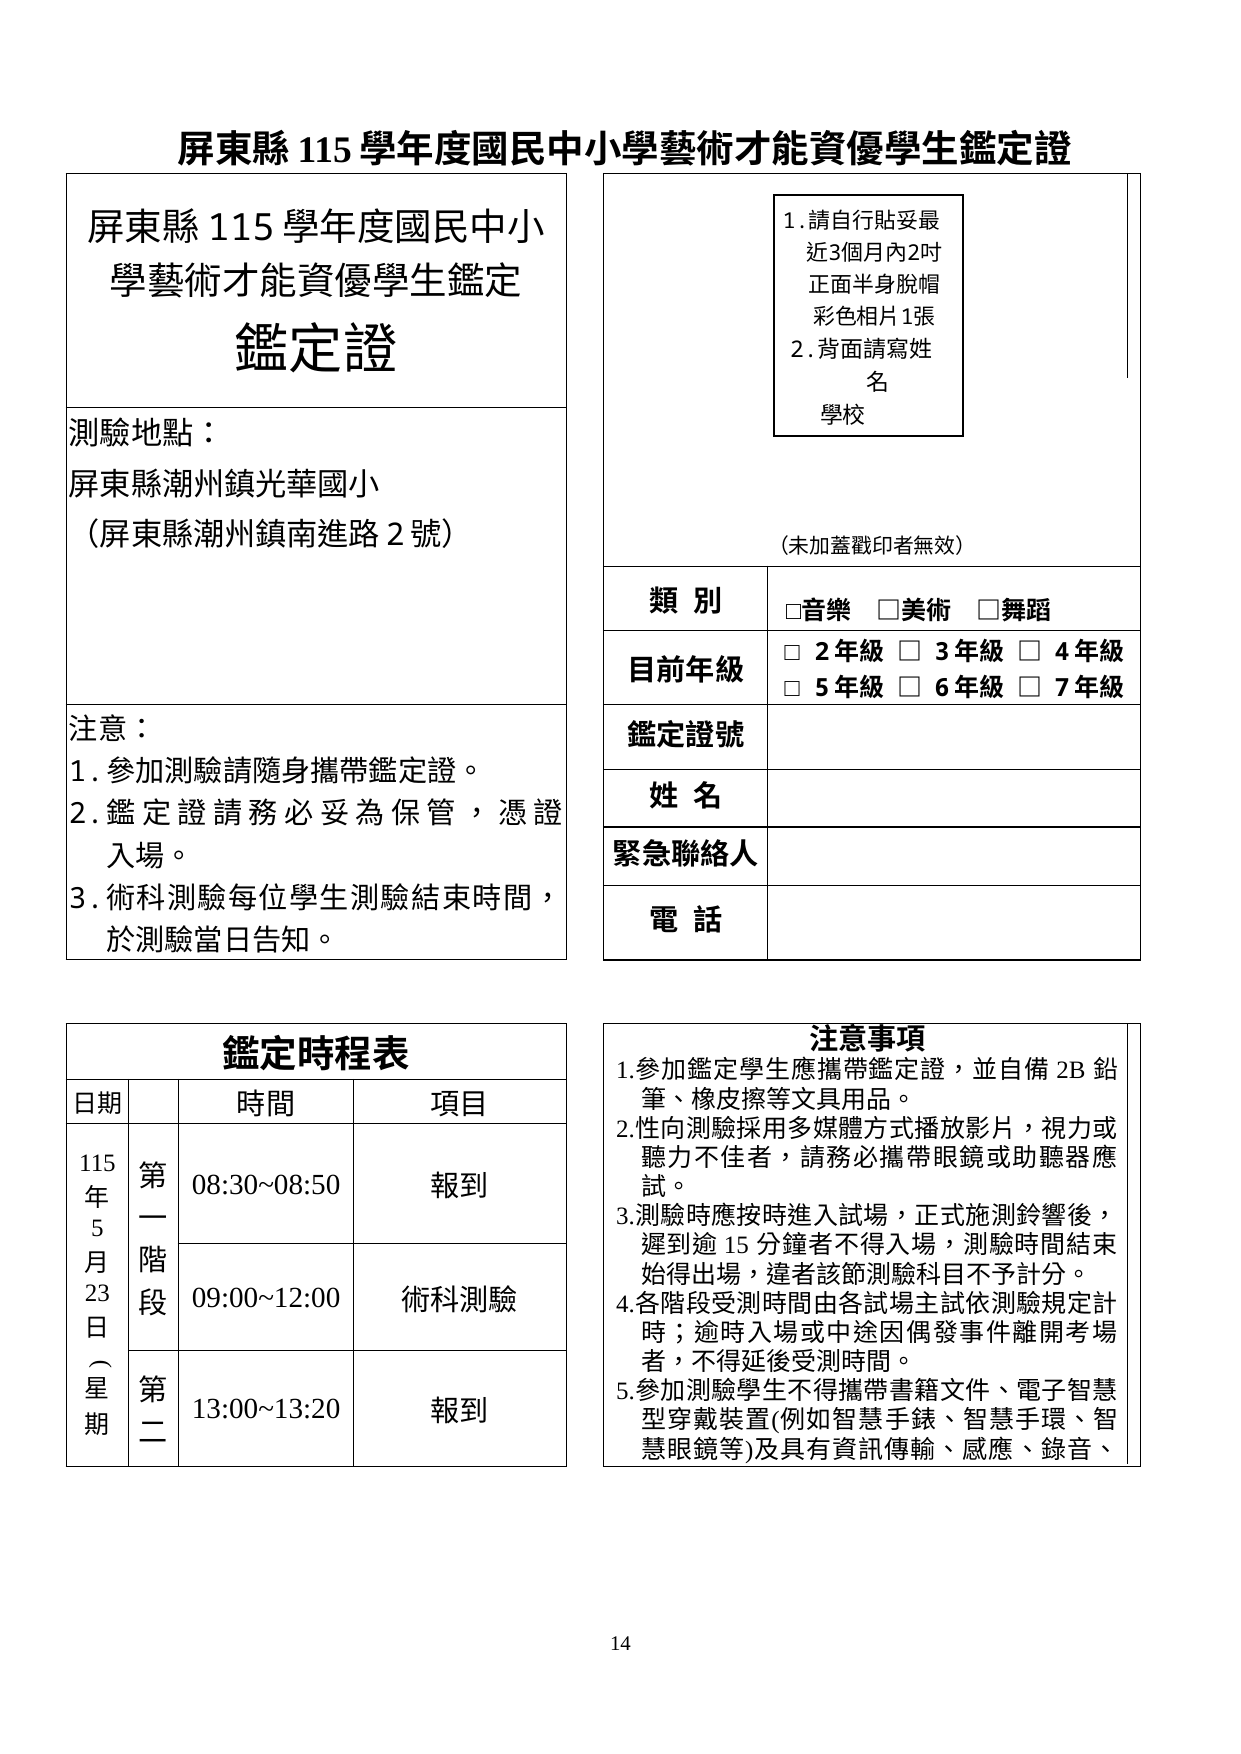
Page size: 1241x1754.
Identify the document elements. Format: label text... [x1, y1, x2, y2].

table_cell [129, 1080, 178, 1122]
table_cell 鑑定證號 [604, 705, 767, 769]
table_cell 報到 [354, 1351, 566, 1466]
table_cell 日期 [67, 1080, 128, 1122]
table_cell 09:00~12:00 [179, 1244, 353, 1350]
table_cell 項目 [354, 1080, 566, 1122]
table_cell 類 別 [604, 567, 767, 629]
table_header 注意事項 1.參加鑑定學生應攜帶鑑定證，並自備2B 鉛筆、橡皮擦等文具用品。 2.性向測驗採用多媒體方式播放影片，視力或聽力不佳者，請務必攜帶眼鏡或助聽器應試。 3.測驗時應按時進入試場，正式施測鈴響後，遲到逾15 分鐘者不得入場，測驗時間結束始得出場，違者該節測驗科目不予計分。 4.各階段受測時間由各試場主試依測驗規定計時；逾時入場或中途因偶發事件離開考場者，不得延後受測時間。 5.參加測驗學生不得攜帶書籍文件、電子智慧型穿戴裝置(例如智慧手錶、智慧手環、智慧眼鏡等)及具有資訊傳輸、感應、錄音、 [604, 1024, 1140, 1466]
table_cell 注意： 參加測驗請隨身攜帶鑑定證。 鑑定證請務必妥為保管，憑證 入場。 術科測驗每位學生測驗結束時間，於測驗當日告知。 [67, 705, 566, 959]
table_cell 時間 [179, 1080, 353, 1122]
table_header （未加蓋戳印者無效） [604, 174, 1140, 566]
table_header 鑑定時程表 [67, 1024, 566, 1079]
table_cell 電 話 [604, 886, 767, 959]
table_cell [768, 886, 1140, 959]
table_header 屏東縣115學年度國民中小學藝術才能資優學生鑑定 鑑定證 [67, 174, 566, 406]
table_cell 第二 [129, 1351, 178, 1466]
table_cell 第一階段 [129, 1124, 178, 1350]
table_cell 目前年級 [604, 631, 767, 704]
table_header 1.請自行貼妥最 近3個月內2吋 正面半身脫帽 彩色相片1張 2.背面請寫姓名 學校 [779, 203, 943, 430]
table_cell [768, 770, 1140, 826]
table_cell 術科測驗 [354, 1244, 566, 1350]
table_cell 08:30~08:50 [179, 1124, 353, 1243]
table_cell □ 2年級 □ 3年級 □ 4年級 □ 5年級 □ 6年級 □ 7年級 [768, 631, 1140, 704]
table_cell 姓 名 [604, 770, 767, 826]
table_header [567, 1023, 603, 1466]
table_cell [768, 705, 1140, 769]
table_cell [768, 828, 1140, 885]
table_cell □音樂 □美術 □舞蹈 [768, 567, 1140, 629]
table_cell 報到 [354, 1124, 566, 1243]
table_cell 測驗地點： 屏東縣潮州鎮光華國小 （屏東縣潮州鎮南進路2號） [67, 408, 566, 704]
table_cell 緊急聯絡人 [604, 828, 767, 885]
text 屏東縣115學年度國民中小學藝術才能資優學生鑑定證 [100, 118, 1148, 173]
table_cell 115 年 5 月 23 日 ) 星 期 [67, 1124, 128, 1466]
table_header [567, 173, 603, 959]
table_cell 13:00~13:20 [179, 1351, 353, 1466]
